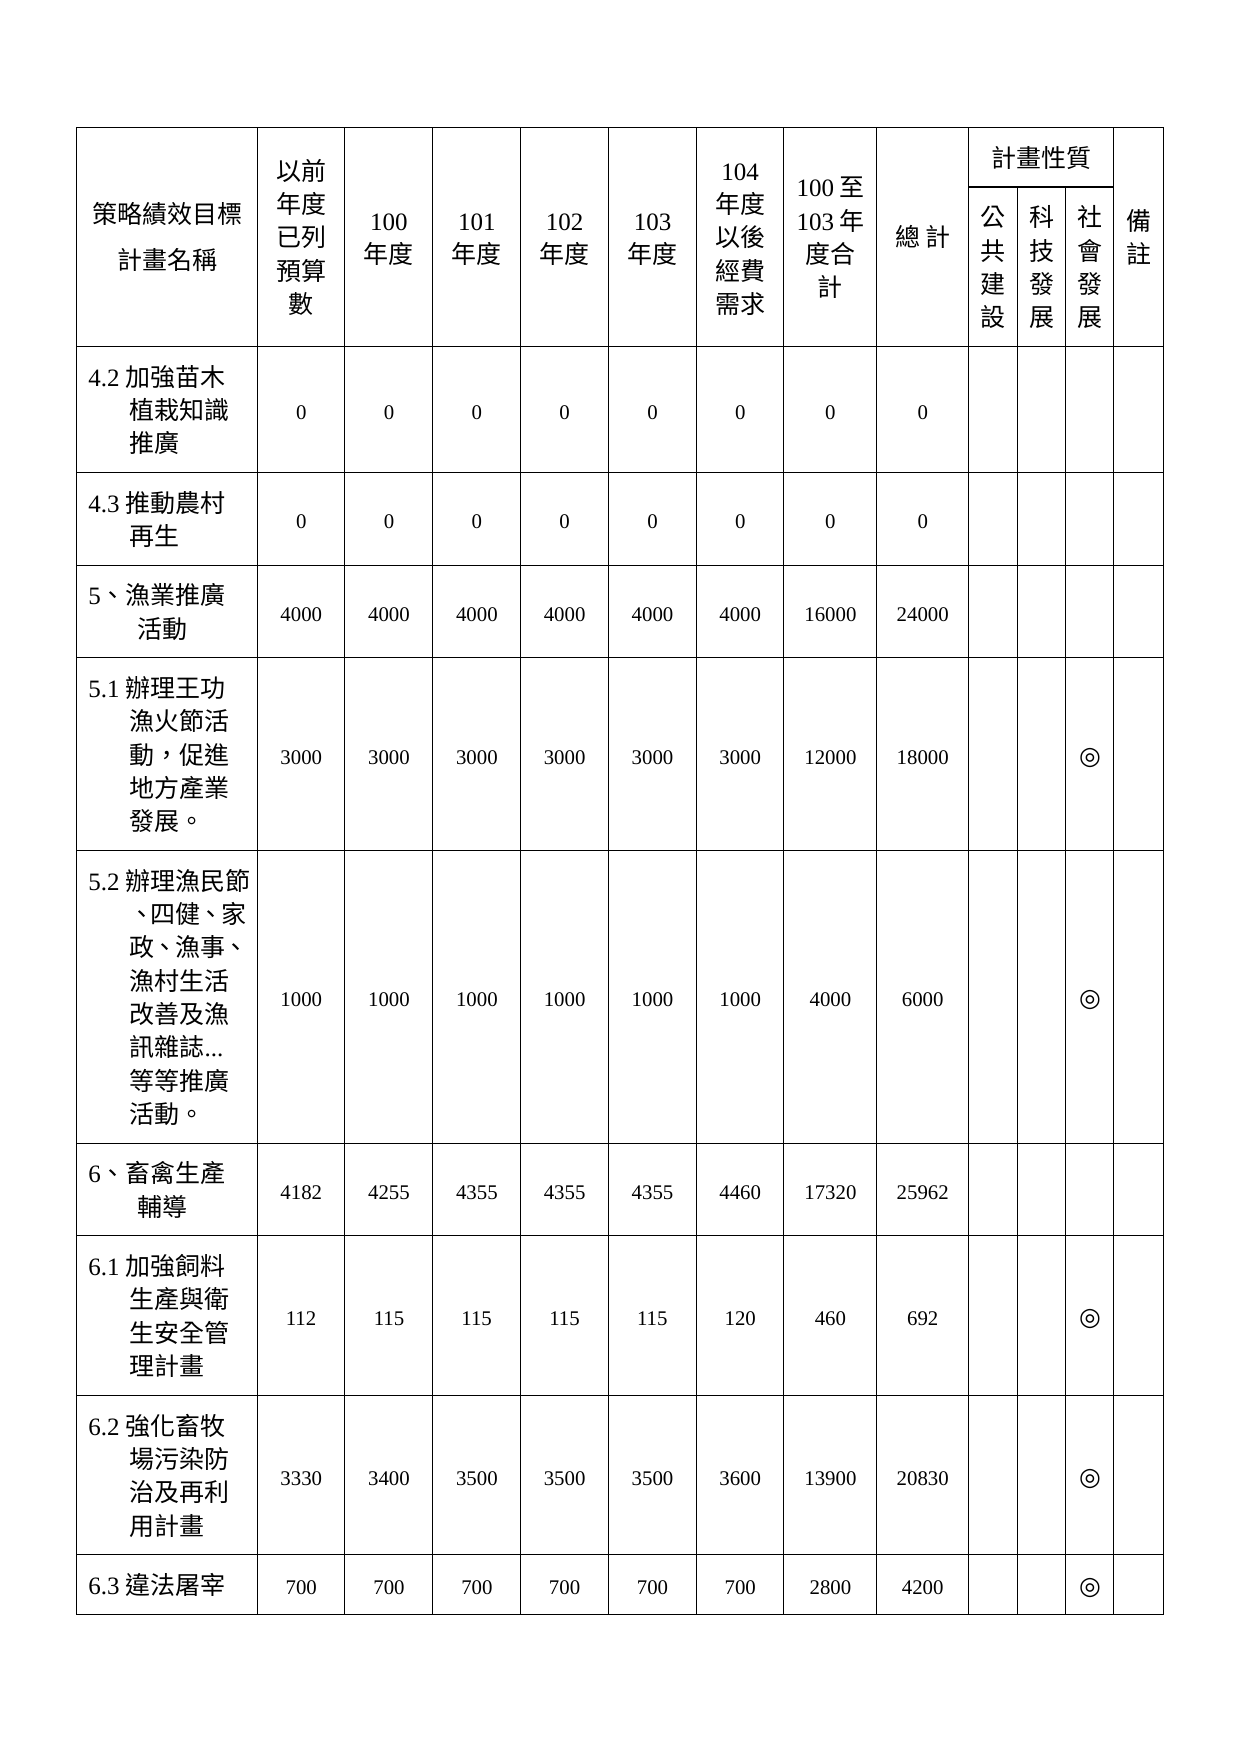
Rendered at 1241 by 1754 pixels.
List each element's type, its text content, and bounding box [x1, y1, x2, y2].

table_cell 0 [609, 347, 696, 472]
table_cell 3500 [433, 1396, 520, 1554]
table_cell 3000 [433, 658, 520, 850]
table_cell 4000 [521, 566, 608, 657]
table_cell [1018, 473, 1065, 564]
table_cell 0 [697, 347, 783, 472]
table_cell [1066, 566, 1113, 657]
table_header 101年度 [433, 128, 520, 346]
table_cell 4000 [697, 566, 783, 657]
table_cell [1114, 1236, 1163, 1395]
table_cell [969, 473, 1017, 564]
table_cell 1000 [258, 851, 344, 1143]
table_cell 4355 [521, 1144, 608, 1235]
table_cell 700 [258, 1555, 344, 1613]
table_cell 16000 [784, 566, 876, 657]
table_cell [1018, 566, 1065, 657]
table_cell 6.1 加強飼料生產與衛生安全管理計畫 [77, 1236, 257, 1395]
table_cell 25962 [877, 1144, 968, 1235]
table_cell 0 [521, 347, 608, 472]
table_cell [1066, 1144, 1113, 1235]
table_cell 0 [345, 473, 432, 564]
table_cell 13900 [784, 1396, 876, 1554]
table_cell 18000 [877, 658, 968, 850]
table_cell 700 [609, 1555, 696, 1613]
table_cell 科技發展 [1018, 188, 1065, 346]
table_header 100年度 [345, 128, 432, 346]
table_cell 0 [258, 473, 344, 564]
table_cell 0 [433, 473, 520, 564]
table_cell 畜禽生產輔導 [77, 1144, 257, 1235]
table_cell 5.1 辦理王功漁火節活動，促進地方產業發展。 [77, 658, 257, 850]
table_cell 12000 [784, 658, 876, 850]
table_cell 460 [784, 1236, 876, 1395]
table_cell 700 [433, 1555, 520, 1613]
table_cell [1018, 1555, 1065, 1613]
table_cell 3500 [609, 1396, 696, 1554]
table_cell 24000 [877, 566, 968, 657]
table_cell 2800 [784, 1555, 876, 1613]
table_header 103年度 [609, 128, 696, 346]
table_cell 4255 [345, 1144, 432, 1235]
table_header 104年度以後經費需求 [697, 128, 783, 346]
table_cell [1114, 347, 1163, 472]
table_cell [1066, 347, 1113, 472]
table_cell [1066, 473, 1113, 564]
table_cell [1018, 1396, 1065, 1554]
table_cell 公共建設 [969, 188, 1017, 346]
table_cell [1114, 851, 1163, 1143]
table_cell 3000 [609, 658, 696, 850]
table_header 計畫性質 [969, 128, 1113, 186]
table_cell 20830 [877, 1396, 968, 1554]
table_cell 115 [345, 1236, 432, 1395]
table_cell [969, 566, 1017, 657]
table_cell [969, 1555, 1017, 1613]
table_cell 4182 [258, 1144, 344, 1235]
table_cell [1114, 1555, 1163, 1613]
table_cell 120 [697, 1236, 783, 1395]
table_cell 1000 [345, 851, 432, 1143]
table_cell 4200 [877, 1555, 968, 1613]
table_cell 1000 [521, 851, 608, 1143]
table_cell [1018, 1144, 1065, 1235]
table_cell 1000 [433, 851, 520, 1143]
table_cell 0 [609, 473, 696, 564]
table_cell [969, 1144, 1017, 1235]
table_cell ◎ [1066, 1236, 1113, 1395]
table_cell [1114, 658, 1163, 850]
table_cell [1018, 658, 1065, 850]
table_cell 3000 [345, 658, 432, 850]
table_header 策略績效目標 計畫名稱 [77, 128, 257, 346]
table_cell ◎ [1066, 1555, 1113, 1613]
table_cell 4000 [345, 566, 432, 657]
table_cell 692 [877, 1236, 968, 1395]
table_cell 700 [521, 1555, 608, 1613]
table_cell 700 [345, 1555, 432, 1613]
table_cell [969, 851, 1017, 1143]
table_cell [1018, 1236, 1065, 1395]
table_cell 1000 [697, 851, 783, 1143]
table_header 以前年度已列預算數 [258, 128, 344, 346]
table_cell 0 [697, 473, 783, 564]
table_cell 4000 [609, 566, 696, 657]
table_cell 3000 [697, 658, 783, 850]
table_cell 1000 [609, 851, 696, 1143]
table_cell 115 [433, 1236, 520, 1395]
table_cell 3330 [258, 1396, 344, 1554]
table_cell 4355 [609, 1144, 696, 1235]
table_cell 漁業推廣活動 [77, 566, 257, 657]
table_cell [1114, 473, 1163, 564]
table_cell [969, 347, 1017, 472]
table_cell [969, 1396, 1017, 1554]
table_cell 0 [433, 347, 520, 472]
table_cell 6.3 違法屠宰 [77, 1555, 257, 1613]
table_header 100至103年度合計 [784, 128, 876, 346]
table_cell 3000 [258, 658, 344, 850]
table_cell 0 [784, 347, 876, 472]
table_cell 0 [258, 347, 344, 472]
table_cell [969, 1236, 1017, 1395]
table_cell 112 [258, 1236, 344, 1395]
table_cell 700 [697, 1555, 783, 1613]
table_cell 17320 [784, 1144, 876, 1235]
table_cell 6000 [877, 851, 968, 1143]
table_cell 4460 [697, 1144, 783, 1235]
table_cell 4000 [433, 566, 520, 657]
table_cell 115 [521, 1236, 608, 1395]
table_cell ◎ [1066, 1396, 1113, 1554]
table_cell 3000 [521, 658, 608, 850]
table_cell 社會發展 [1066, 188, 1113, 346]
table_cell 4.3 推動農村再生 [77, 473, 257, 564]
table_cell 3400 [345, 1396, 432, 1554]
table_cell 0 [877, 347, 968, 472]
table_cell 115 [609, 1236, 696, 1395]
table_cell 5.2 辦理漁民節、四健、家政、漁事、漁村生活改善及漁訊雜誌...等等推廣活動。 [77, 851, 257, 1143]
table_cell 4.2 加強苗木植栽知識推廣 [77, 347, 257, 472]
table_cell [1114, 566, 1163, 657]
table_cell 3500 [521, 1396, 608, 1554]
table_cell [1114, 1144, 1163, 1235]
table_cell [1018, 851, 1065, 1143]
table_cell 4355 [433, 1144, 520, 1235]
table_cell [969, 658, 1017, 850]
table_cell 0 [345, 347, 432, 472]
table_cell 0 [784, 473, 876, 564]
table_cell 6.2 強化畜牧場污染防治及再利用計畫 [77, 1396, 257, 1554]
table_cell 4000 [784, 851, 876, 1143]
table_cell [1018, 347, 1065, 472]
table_cell 3600 [697, 1396, 783, 1554]
table_cell 4000 [258, 566, 344, 657]
table_cell [1114, 1396, 1163, 1554]
table_header 102年度 [521, 128, 608, 346]
table_cell 0 [521, 473, 608, 564]
table_cell ◎ [1066, 658, 1113, 850]
table_header 總 計 [877, 128, 968, 346]
table_cell 0 [877, 473, 968, 564]
table_cell ◎ [1066, 851, 1113, 1143]
table_header 備註 [1114, 128, 1163, 346]
